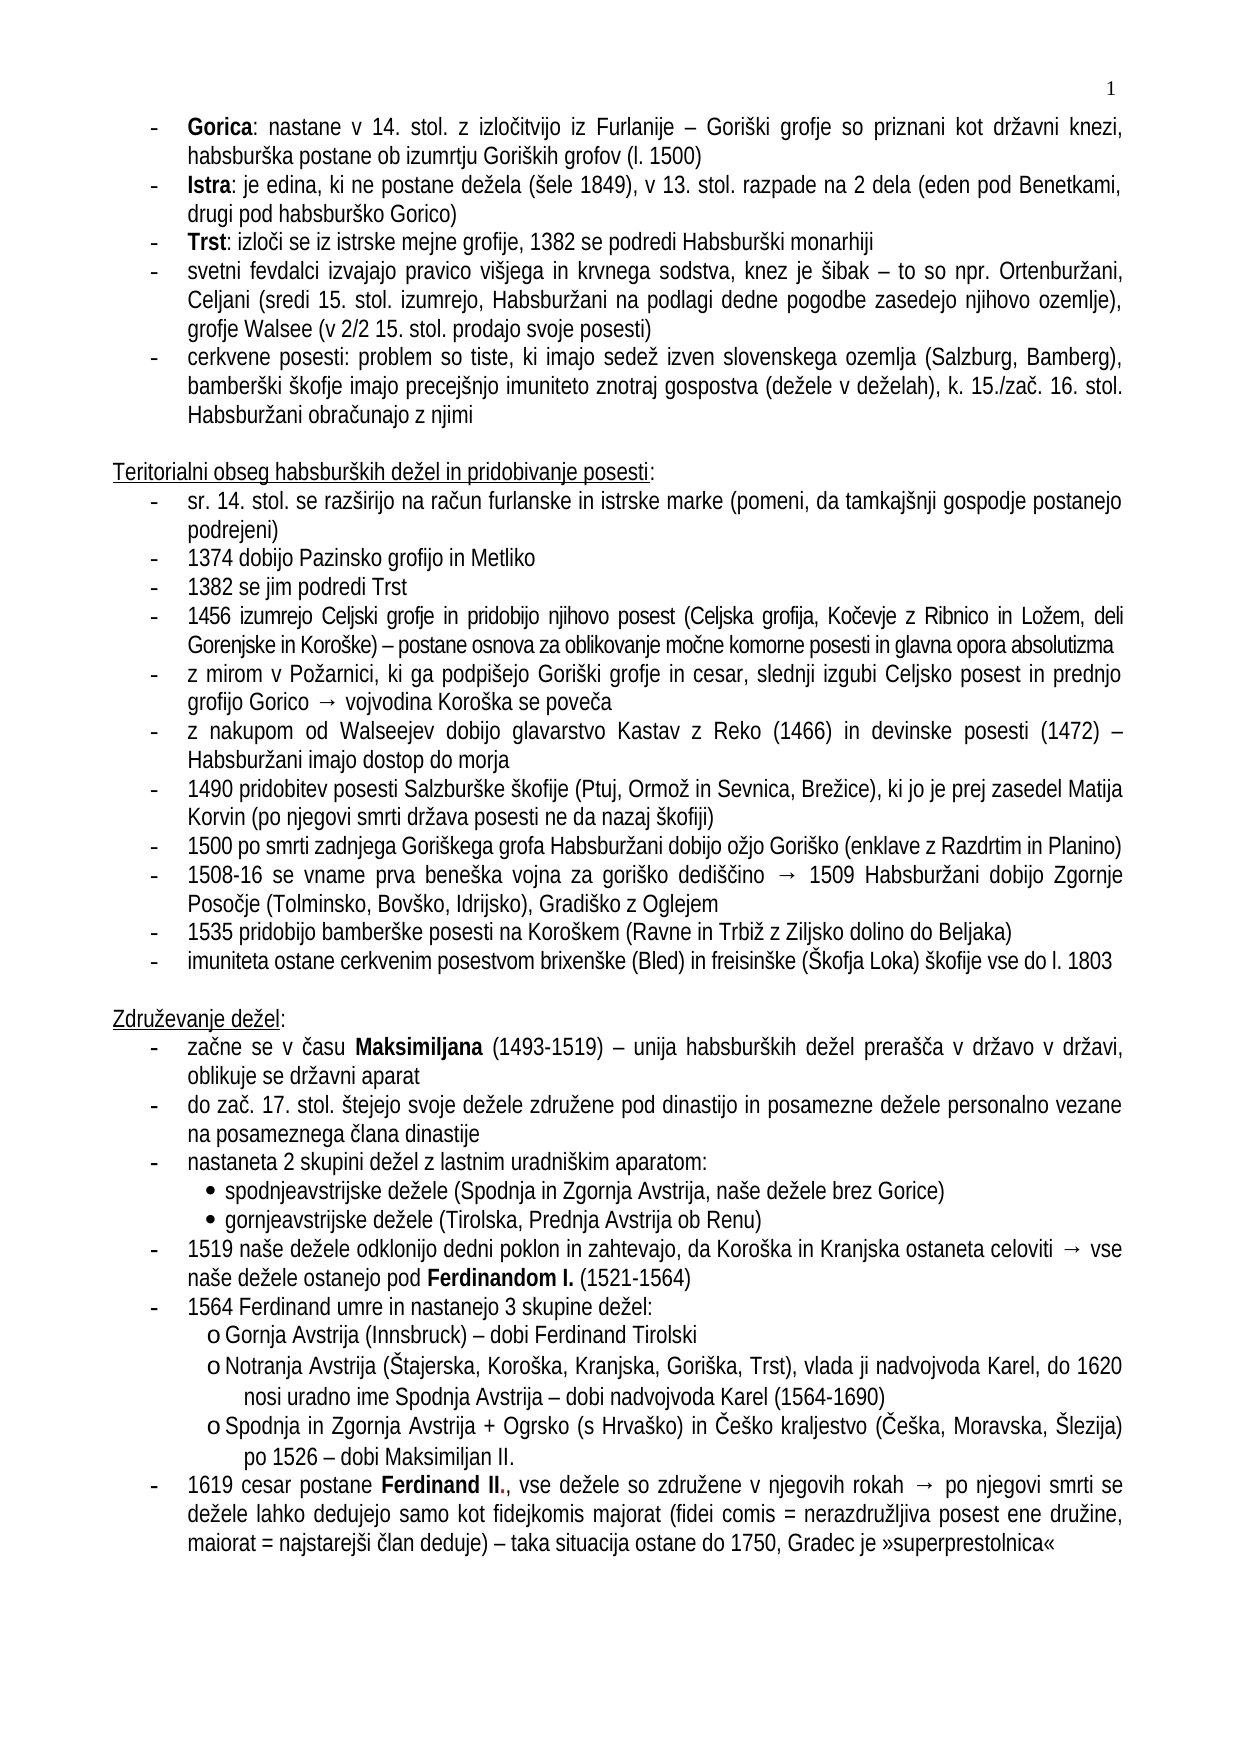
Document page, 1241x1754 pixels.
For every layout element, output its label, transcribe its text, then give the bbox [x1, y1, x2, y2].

list 1382 se jim podredi Trst [150, 572, 1125, 601]
list nastaneta 2 skupini dežel z lastnim uradniškim aparatom: [150, 1147, 1125, 1176]
list Spodnja in Zgornja Avstrija + Ogrsko (s Hrvaško) in Češko kraljestvo (Češka, Moravska, Šlezija) po 1526 – dobi Maksimiljan II. [206, 1411, 1125, 1470]
list imuniteta ostane cerkvenim posestvom brixenške (Bled) in freisinške (Škofja Loka) škofije vse do l. 1803 [150, 946, 1125, 975]
list 1564 Ferdinand umre in nastanejo 3 skupine dežel: [150, 1291, 1125, 1320]
list 1456 izumrejo Celjski grofje in pridobijo njihovo posest (Celjska grofija, Kočevje z Ribnico in Ložem, deli Gorenjske in Koroške) – postane osnova za oblikovanje močne komorne posesti in glavna opora absolutizma [150, 601, 1125, 658]
list z mirom v Požarnici, ki ga podpišejo Goriški grofje in cesar, slednji izgubi Celjsko posest in prednjo grofijo Gorico → vojvodina Koroška se poveča [150, 658, 1125, 716]
list 1519 naše dežele odklonijo dedni poklon in zahtevajo, da Koroška in Kranjska ostaneta celoviti → vse naše dežele ostanejo pod Ferdinandom I. (1521-1564) [150, 1234, 1125, 1291]
list spodnjeavstrijske dežele (Spodnja in Zgornja Avstrija, naše dežele brez Gorice) [206, 1176, 1125, 1205]
list 1619 cesar postane Ferdinand II., vse dežele so združene v njegovih rokah → po njegovi smrti se dežele lahko dedujejo samo kot fidejkomis majorat (fidei comis = nerazdružljiva posest ene družine, maiorat = najstarejši član deduje) – taka situacija ostane do 1750, Gradec je »superprestolnica« [150, 1470, 1125, 1557]
list Notranja Avstrija (Štajerska, Koroška, Kranjska, Goriška, Trst), vlada ji nadvojvoda Karel, do 1620 nosi uradno ime Spodnja Avstrija – dobi nadvojvoda Karel (1564-1690) [206, 1351, 1125, 1411]
list 1490 pridobitev posesti Salzburške škofije (Ptuj, Ormož in Sevnica, Brežice), ki jo je prej zasedel Matija Korvin (po njegovi smrti država posesti ne da nazaj škofiji) [150, 773, 1125, 831]
list Istra: je edina, ki ne postane dežela (šele 1849), v 13. stol. razpade na 2 dela (eden pod Benetkami, drugi pod habsburško Gorico) [150, 170, 1125, 227]
list 1535 pridobijo bamberške posesti na Koroškem (Ravne in Trbiž z Ziljsko dolino do Beljaka) [150, 917, 1125, 946]
list Gorica: nastane v 14. stol. z izločitvijo iz Furlanije – Goriški grofje so priznani kot državni knezi, habsburška postane ob izumrtju Goriških grofov (l. 1500) [150, 112, 1125, 170]
list z nakupom od Walseejev dobijo glavarstvo Kastav z Reko (1466) in devinske posesti (1472) – Habsburžani imajo dostop do morja [150, 716, 1125, 773]
list sr. 14. stol. se razširijo na račun furlanske in istrske marke (pomeni, da tamkajšnji gospodje postanejo podrejeni) [150, 486, 1125, 543]
list 1508-16 se vname prva beneška vojna za goriško dediščino → 1509 Habsburžani dobijo Zgornje Posočje (Tolminsko, Bovško, Idrijsko), Gradiško z Oglejem [150, 860, 1125, 917]
list cerkvene posesti: problem so tiste, ki imajo sedež izven slovenskega ozemlja (Salzburg, Bamberg), bamberški škofje imajo precejšnjo imuniteto znotraj gospostva (dežele v deželah), k. 15./zač. 16. stol. Habsburžani obračunajo z njimi [150, 342, 1125, 428]
list začne se v času Maksimiljana (1493-1519) – unija habsburških dežel prerašča v državo v državi, oblikuje se državni aparat [150, 1032, 1125, 1090]
list svetni fevdalci izvajajo pravico višjega in krvnega sodstva, knez je šibak – to so npr. Ortenburžani, Celjani (sredi 15. stol. izumrejo, Habsburžani na podlagi dedne pogodbe zasedejo njihovo ozemlje), grofje Walsee (v 2/2 15. stol. prodajo svoje posesti) [150, 256, 1125, 342]
list Trst: izloči se iz istrske mejne grofije, 1382 se podredi Habsburški monarhiji [150, 227, 1125, 256]
list 1374 dobijo Pazinsko grofijo in Metliko [150, 543, 1125, 572]
text Teritorialni obseg habsburških dežel in pridobivanje posesti: [112, 457, 1125, 486]
list 1500 po smrti zadnjega Goriškega grofa Habsburžani dobijo ožjo Goriško (enklave z Razdrtim in Planino) [150, 831, 1125, 860]
list Gornja Avstrija (Innsbruck) – dobi Ferdinand Tirolski [206, 1320, 1125, 1351]
list gornjeavstrijske dežele (Tirolska, Prednja Avstrija ob Renu) [206, 1205, 1125, 1234]
list do zač. 17. stol. štejejo svoje dežele združene pod dinastijo in posamezne dežele personalno vezane na posameznega člana dinastije [150, 1090, 1125, 1147]
text Združevanje dežel: [112, 1004, 1125, 1032]
